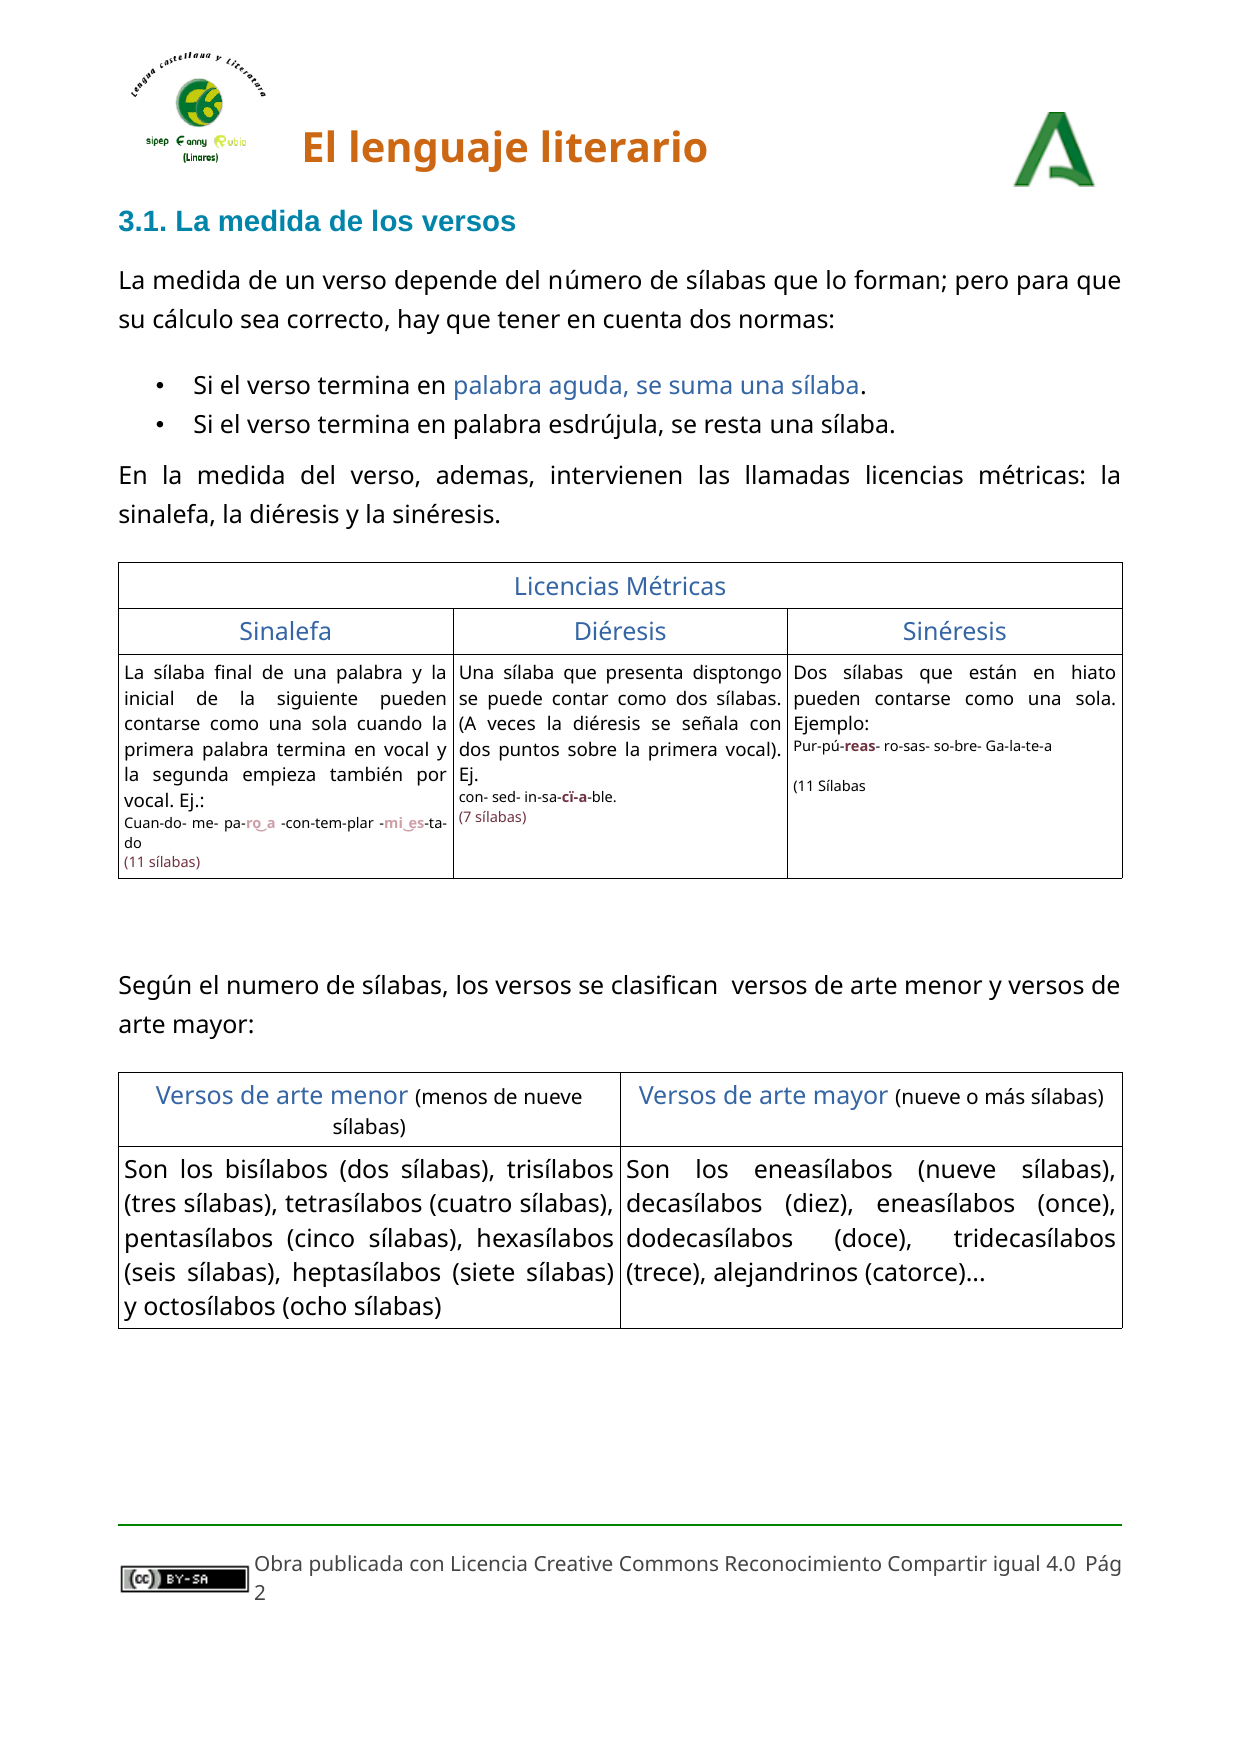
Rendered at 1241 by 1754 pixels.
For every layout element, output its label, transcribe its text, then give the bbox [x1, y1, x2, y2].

list Si el verso termina en palabra esdrújula, se resta una sílaba. [156, 406, 1122, 441]
table_cell La sílaba final de una palabra y la inicial de la siguiente pueden contarse como una sola cuando la primera palabra termina en vocal y la segunda empieza también por vocal. Ej.: Cuan-do- me- pa-ro͜ a -con-tem-plar -mi ͜es-ta-do (11 sílabas) [119, 655, 453, 878]
table_cell Son los eneasílabos (nueve sílabas), decasílabos (diez), eneasílabos (once), dodecasílabos (doce), tridecasílabos (trece), alejandrinos (catorce)... [621, 1147, 1122, 1328]
table_cell Dos sílabas que están en hiato pueden contarse como una sola. Ejemplo: Pur-pú-reas- ro-sas- so-bre- Ga-la-te-a (11 Sílabas [788, 655, 1122, 878]
list Si el verso termina en palabra aguda, se suma una sílaba. [156, 367, 1122, 401]
table_header Versos de arte mayor (nueve o más sílabas) [621, 1073, 1122, 1146]
picture [127, 30, 271, 174]
text En la medida del verso, ademas, intervienen las llamadas licencias métricas: la sinalefa, la diéresis y la sinéresis. [118, 457, 1122, 531]
text La medida de un verso depende del número de sílabas que lo forman; pero para que su cálculo sea correcto, hay que tener en cuenta dos normas: [118, 262, 1122, 336]
table_cell Sinéresis [788, 609, 1122, 653]
table_header Versos de arte menor (menos de nueve sílabas) [119, 1073, 620, 1146]
subtitle 3.1. La medida de los versos [118, 204, 1122, 238]
table_cell Sinalefa [119, 609, 453, 653]
table_cell Son los bisílabos (dos sílabas), trisílabos (tres sílabas), tetrasílabos (cuatro sílabas), pentasílabos (cinco sílabas), hexasílabos (seis sílabas), heptasílabos (siete sílabas) y octosílabos (ocho sílabas) [119, 1147, 620, 1328]
picture [1011, 112, 1098, 187]
text Según el numero de sílabas, los versos se clasifican versos de arte menor y versos de arte mayor: [118, 967, 1122, 1041]
table_header Licencias Métricas [119, 563, 1122, 608]
table_cell Una sílaba que presenta disptongo se puede contar como dos sílabas. (A veces la diéresis se señala con dos puntos sobre la primera vocal). Ej. con- sed- in-sa-cï-a-ble. (7 sílabas) [454, 655, 787, 878]
picture [118, 1561, 254, 1598]
table_cell Diéresis [454, 609, 787, 653]
